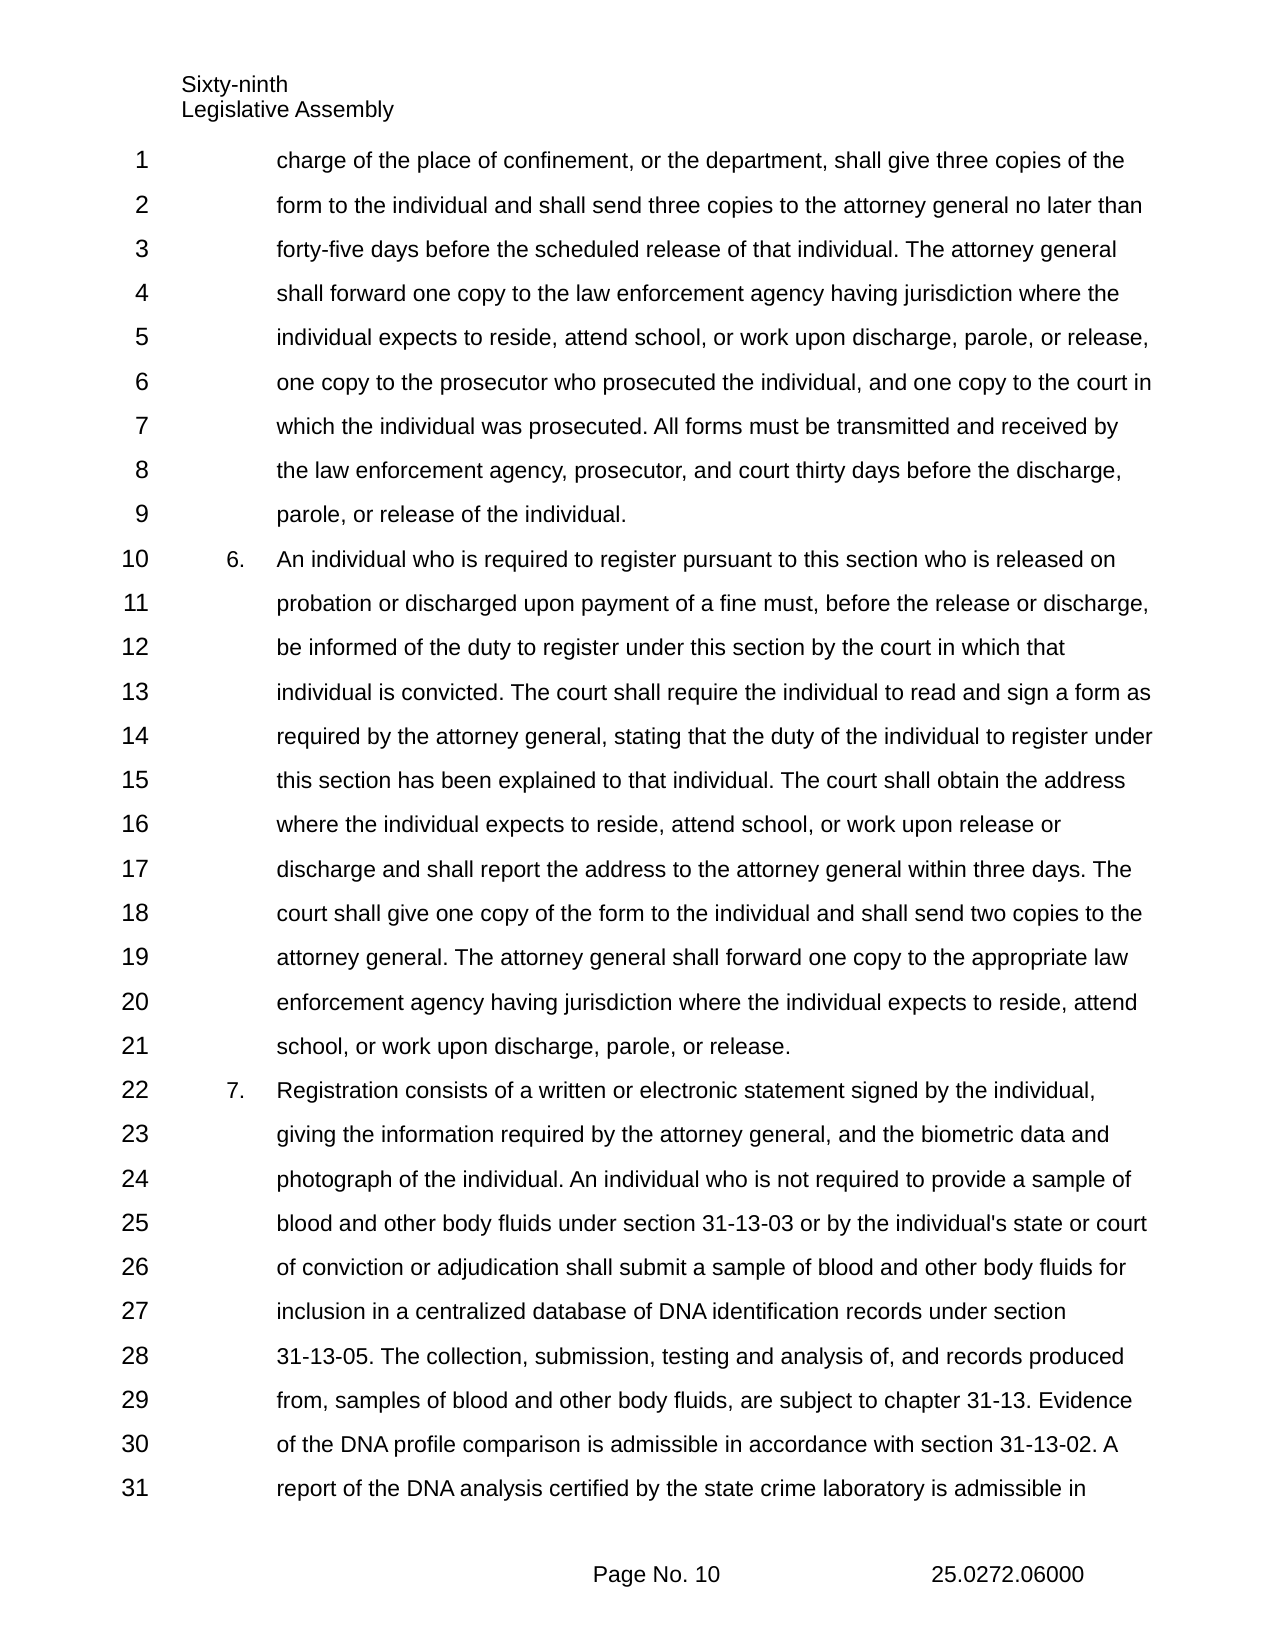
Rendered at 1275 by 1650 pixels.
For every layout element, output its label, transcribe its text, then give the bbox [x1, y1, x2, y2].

text 7. Registration consists of a written or electronic statement signed by the individual, giving the information required by the attorney general, and the biometric data and photograph of the individual. An individual who is not required to provide a sample of blood and other body fluids under section 31‑13‑03 or by the individual's state or court of conviction or adjudication shall submit a sample of blood and other body fluids for inclusion in a centralized database of DNA identification records under section 31‑13‑05. The collection, submission, testing and analysis of, and records produced from, samples of blood and other body fluids, are subject to chapter 31‑13. Evidence of the DNA profile comparison is admissible in accordance with section 31‑13‑02. A report of the DNA analysis certified by the state crime laboratory is admissible in [181, 1063, 1154, 1506]
text charge of the place of confinement, or the department, shall give three copies of the form to the individual and shall send three copies to the attorney general no later than forty‑five days before the scheduled release of that individual. The attorney general shall forward one copy to the law enforcement agency having jurisdiction where the individual expects to reside, attend school, or work upon discharge, parole, or release, one copy to the prosecutor who prosecuted the individual, and one copy to the court in which the individual was prosecuted. All forms must be transmitted and received by the law enforcement agency, prosecutor, and court thirty days before the discharge, parole, or release of the individual. [181, 133, 1154, 532]
text 6. An individual who is required to register pursuant to this section who is released on probation or discharged upon payment of a fine must, before the release or discharge, be informed of the duty to register under this section by the court in which that individual is convicted. The court shall require the individual to read and sign a form as required by the attorney general, stating that the duty of the individual to register under this section has been explained to that individual. The court shall obtain the address where the individual expects to reside, attend school, or work upon release or discharge and shall report the address to the attorney general within three days. The court shall give one copy of the form to the individual and shall send two copies to the attorney general. The attorney general shall forward one copy to the appropriate law enforcement agency having jurisdiction where the individual expects to reside, attend school, or work upon discharge, parole, or release. [181, 532, 1154, 1063]
